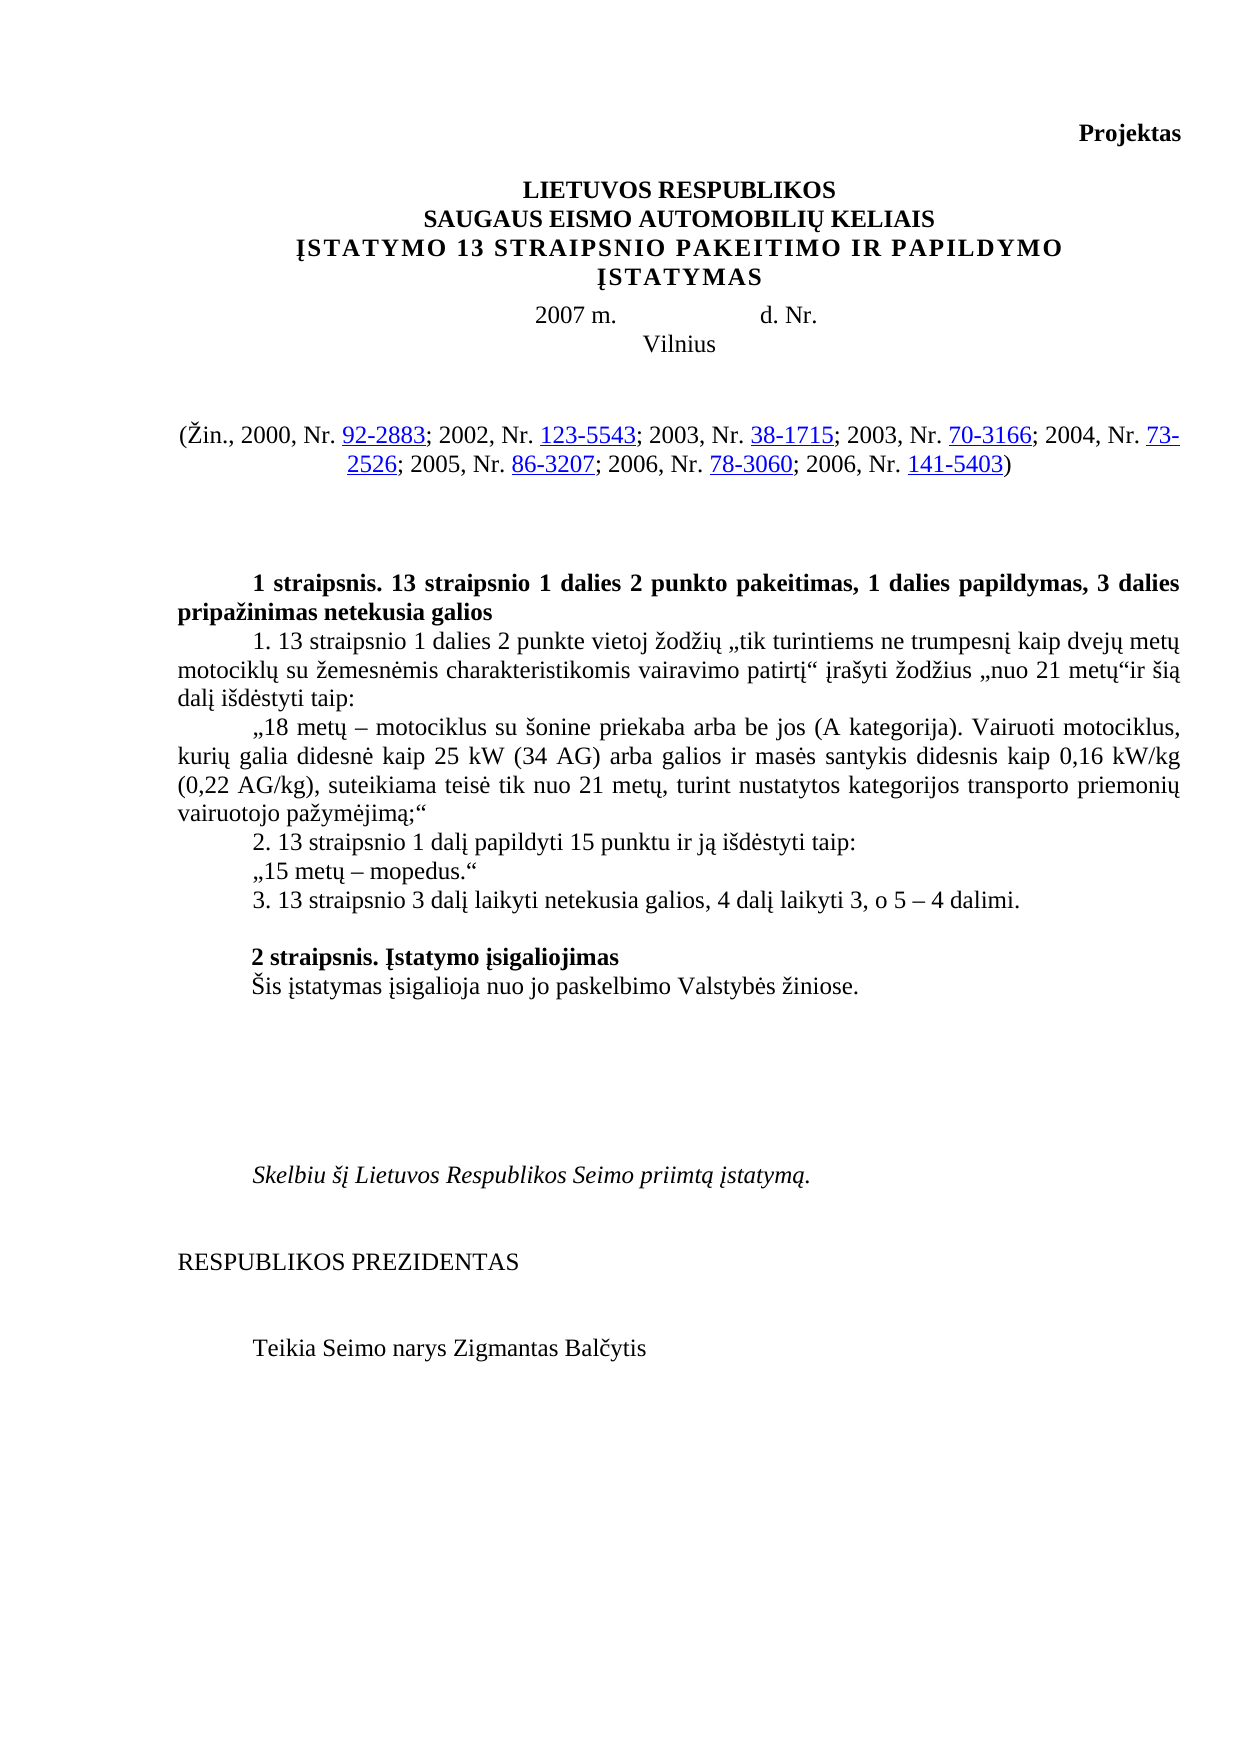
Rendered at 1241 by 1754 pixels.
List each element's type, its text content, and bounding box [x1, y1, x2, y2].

text Teikia Seimo narys Zigmantas Balčytis [177, 1333, 1181, 1362]
text 2007 m. d. Nr. Vilnius [177, 300, 1181, 358]
text 2. 13 straipsnio 1 dalį papildyti 15 punktu ir ją išdėstyti taip: [177, 827, 1181, 856]
text 3. 13 straipsnio 3 dalį laikyti netekusia galios, 4 dalį laikyti 3, o 5 – 4 dalimi. [177, 885, 1181, 913]
text LIETUVOS RESPUBLIKOS [177, 176, 1181, 204]
text Projektas [177, 118, 1181, 147]
text Šis įstatymas įsigalioja nuo jo paskelbimo Valstybės žiniose. [177, 971, 1181, 1000]
text ĮSTATYMO 13 STRAIPSNIO PAKEITIMO IR PAPILDYMO [177, 233, 1181, 262]
text 2 straipsnis. Įstatymo įsigaliojimas [177, 942, 1181, 971]
text „18 metų – motociklus su šonine priekaba arba be jos (A kategorija). Vairuoti motociklus, kurių galia didesnė kaip 25 kW (34 AG) arba galios ir masės santykis didesnis kaip 0,16 kW/kg (0,22 AG/kg), suteikiama teisė tik nuo 21 metų, turint nustatytos kategorijos transporto priemonių vairuotojo pažymėjimą;“ [177, 712, 1181, 827]
text (Žin., 2000, Nr. 92-2883; 2002, Nr. 123-5543; 2003, Nr. 38-1715; 2003, Nr. 70-3166; 2004, Nr. 73-2526; 2005, Nr. 86-3207; 2006, Nr. 78-3060; 2006, Nr. 141-5403) [177, 420, 1181, 477]
text 1. 13 straipsnio 1 dalies 2 punkte vietoj žodžių „tik turintiems ne trumpesnį kaip dvejų metų motociklų su žemesnėmis charakteristikomis vairavimo patirtį“ įrašyti žodžius „nuo 21 metų“ir šią dalį išdėstyti taip: [177, 626, 1181, 712]
text 1 straipsnis. 13 straipsnio 1 dalies 2 punkto pakeitimas, 1 dalies papildymas, 3 dalies pripažinimas netekusia galios [177, 568, 1181, 626]
text ĮSTATYMAS [177, 262, 1181, 291]
text „15 metų – mopedus.“ [177, 856, 1181, 885]
text Skelbiu šį Lietuvos Respublikos Seimo priimtą įstatymą. [177, 1160, 1181, 1189]
text RESPUBLIKOS PREZIDENTAS [177, 1247, 1181, 1275]
text SAUGAUS EISMO AUTOMOBILIŲ KELIAIS [177, 204, 1181, 233]
